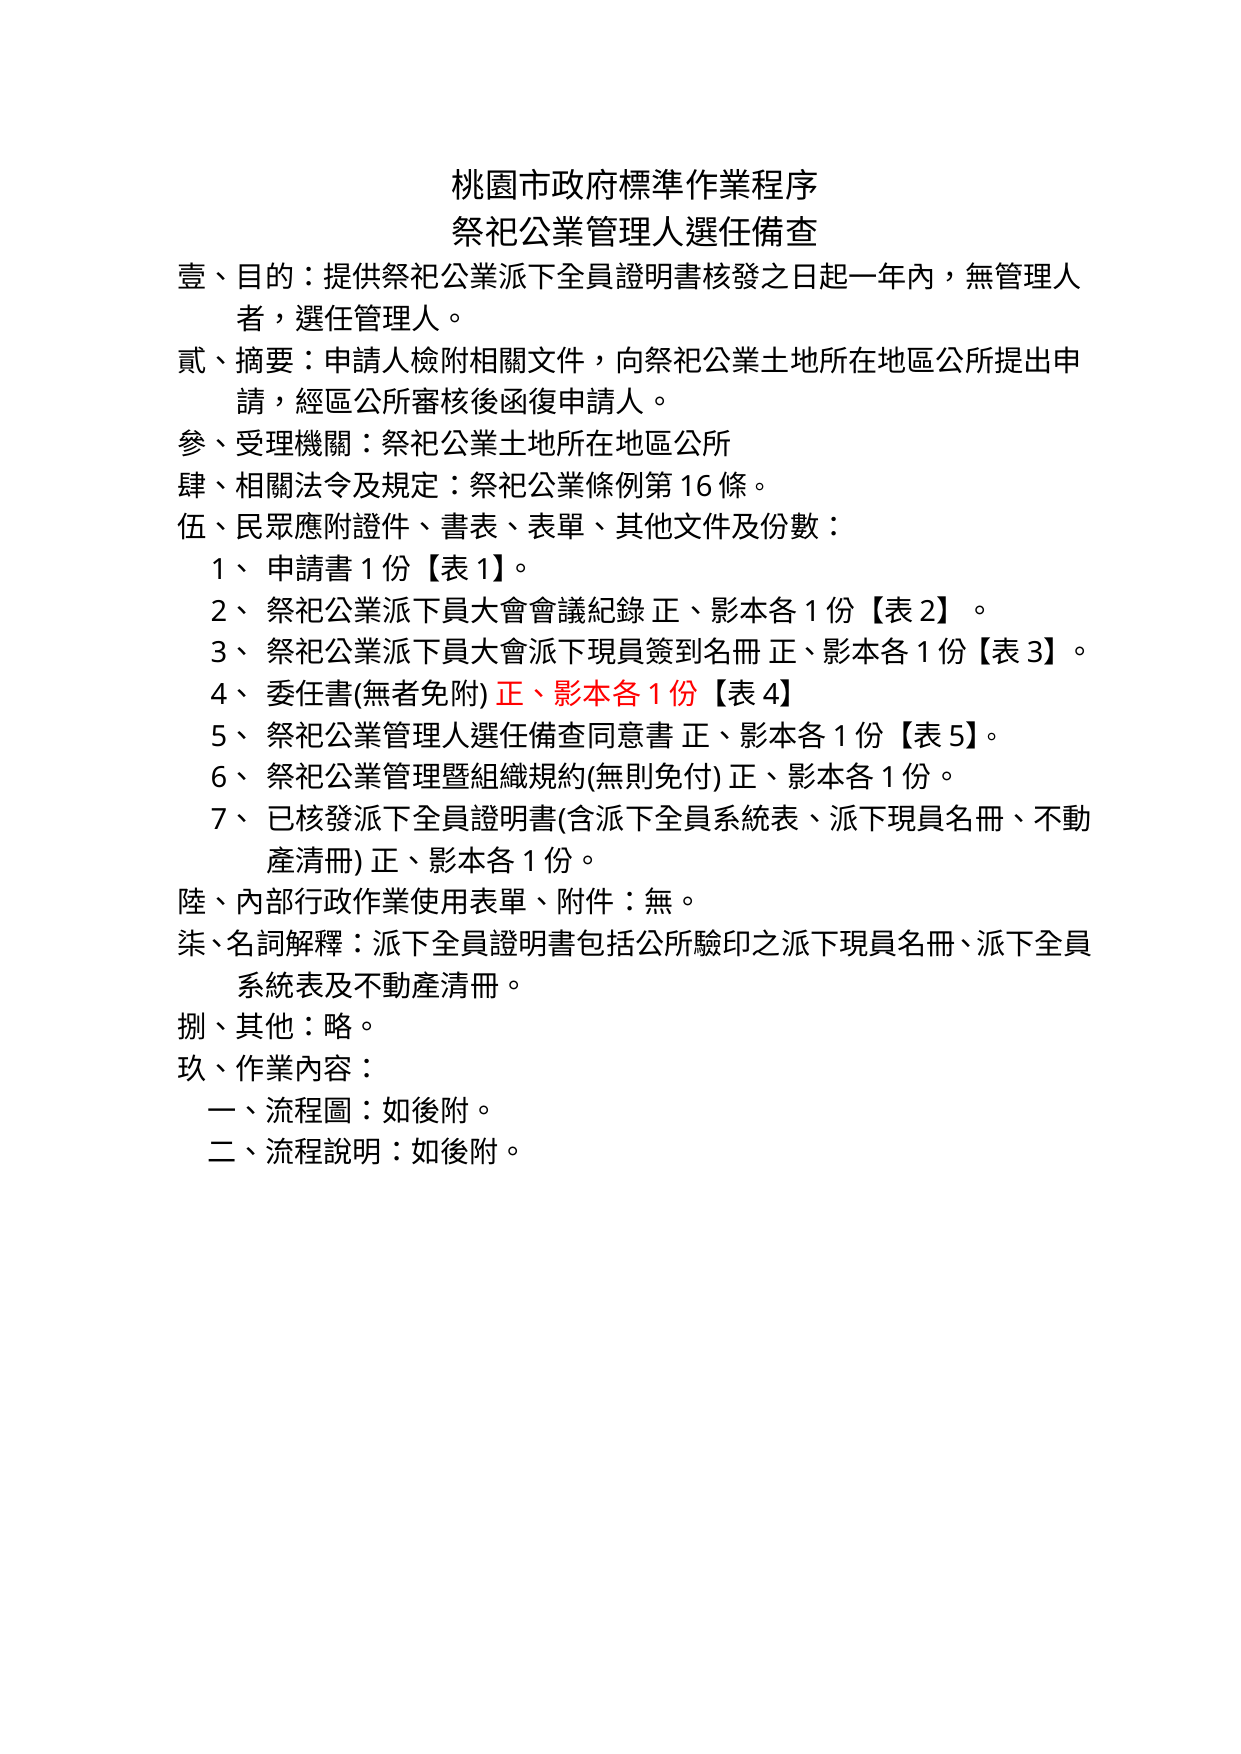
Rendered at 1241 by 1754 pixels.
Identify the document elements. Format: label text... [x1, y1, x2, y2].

text 祭祀公業管理人選任備查 [177, 206, 1092, 254]
list 委任書(無者免附) 正、影本各1份【表4】 [210, 671, 1092, 713]
text 二、流程說明：如後附。 [207, 1129, 1092, 1171]
list 祭祀公業管理人選任備查同意書 正、影本各1份【表5】。 [210, 713, 1092, 754]
text 壹、目的：提供祭祀公業派下全員證明書核發之日起一年內，無管理人者，選任管理人。 [177, 254, 1092, 338]
text 參、受理機關：祭祀公業土地所在地區公所 [177, 421, 1092, 463]
list 申請書1份【表1】。 [210, 546, 1092, 588]
text 柒、名詞解釋：派下全員證明書包括公所驗印之派下現員名冊、派下全員系統表及不動產清冊。 [177, 921, 1092, 1004]
text 桃園市政府標準作業程序 [177, 164, 1092, 206]
list 祭祀公業派下員大會派下現員簽到名冊 正、影本各1份【表3】。 [210, 629, 1092, 671]
text 玖、作業內容： [177, 1046, 1092, 1088]
list 祭祀公業管理暨組織規約(無則免付) 正、影本各1份。 [210, 754, 1092, 796]
text 陸、內部行政作業使用表單、附件：無。 [177, 879, 1092, 921]
text 肆、相關法令及規定：祭祀公業條例第16條。 [177, 463, 1092, 504]
text 捌、其他：略。 [177, 1004, 1092, 1046]
text 伍、民眾應附證件、書表、表單、其他文件及份數： [177, 504, 1092, 546]
list 已核發派下全員證明書(含派下全員系統表、派下現員名冊、不動產清冊) 正、影本各1份。 [210, 796, 1092, 879]
list 祭祀公業派下員大會會議紀錄 正、影本各1份【表2】。 [210, 588, 1092, 629]
text 貳、摘要：申請人檢附相關文件，向祭祀公業土地所在地區公所提出申請，經區公所審核後函復申請人。 [177, 338, 1092, 421]
text 一、流程圖：如後附。 [207, 1088, 1092, 1129]
